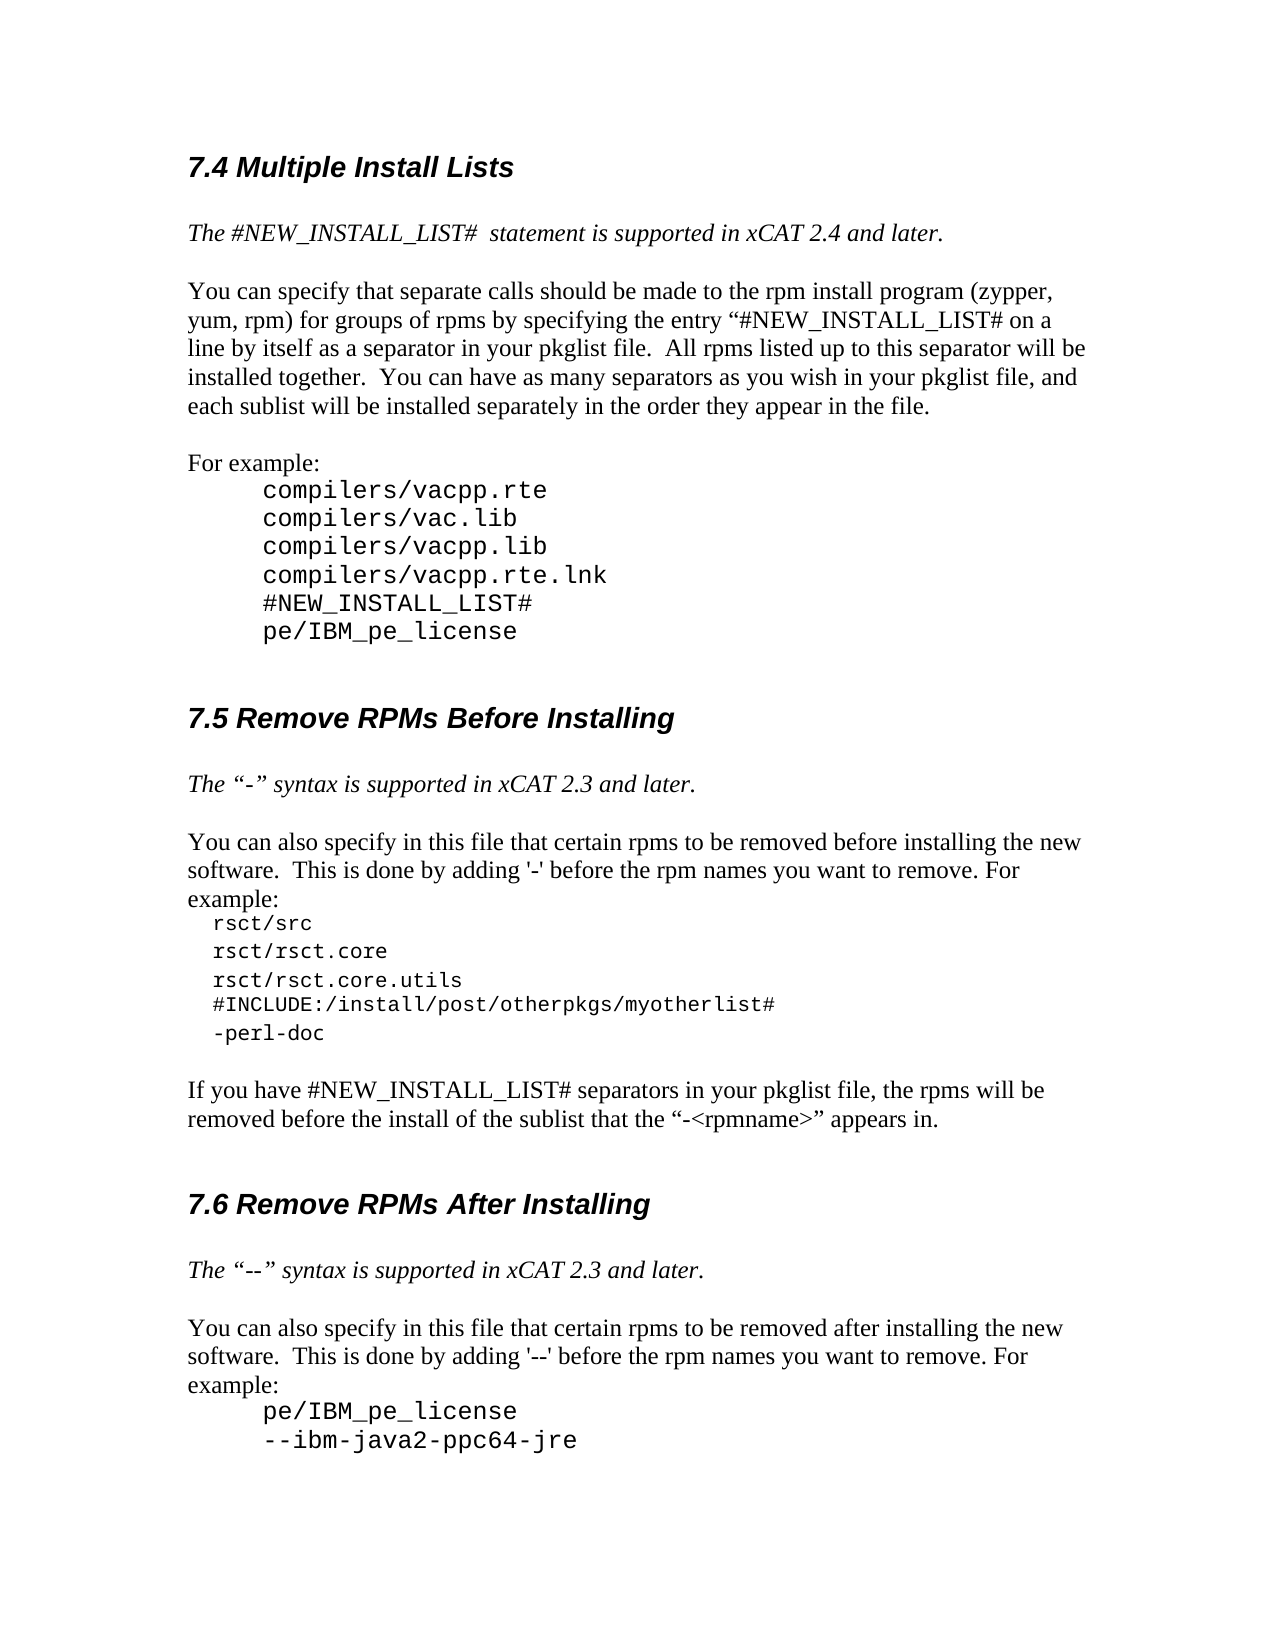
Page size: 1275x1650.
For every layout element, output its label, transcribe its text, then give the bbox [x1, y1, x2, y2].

text If you have #NEW_INSTALL_LIST# separators in your pkglist file, the rpms will be removed before the install of the sublist that the “-<rpmname>” appears in. [187, 1075, 1087, 1133]
text #INCLUDE:/install/post/otherpkgs/myotherlist# [187, 993, 1087, 1017]
text The #NEW_INSTALL_LIST# statement is supported in xCAT 2.4 and later. [187, 218, 1087, 247]
subtitle 7.4 Multiple Install Lists [187, 150, 1087, 183]
text compilers/vacpp.rte [262, 477, 1087, 506]
subtitle 7.6 Remove RPMs After Installing [187, 1187, 1087, 1220]
text #NEW_INSTALL_LIST# [262, 591, 1087, 619]
text compilers/vacpp.lib [262, 534, 1087, 562]
text For example: [187, 448, 1087, 477]
subtitle 7.5 Remove RPMs Before Installing [187, 701, 1087, 734]
text You can specify that separate calls should be made to the rpm install program (zypper, yum, rpm) for groups of rpms by specifying the entry “#NEW_INSTALL_LIST# on a line by itself as a separator in your pkglist file. All rpms listed up to this separator will be installed together. You can have as many separators as you wish in your pkglist file, and each sublist will be installed separately in the order they appear in the file. [187, 276, 1087, 420]
text pe/IBM_pe_license [262, 619, 1087, 647]
text You can also specify in this file that certain rpms to be removed after installing the new software. This is done by adding '--' before the rpm names you want to remove. For example: [187, 1313, 1087, 1399]
text pe/IBM_pe_license [262, 1399, 1087, 1427]
text The “-” syntax is supported in xCAT 2.3 and later. [187, 769, 1087, 798]
text rsct/rsct.core.utils [187, 965, 1087, 993]
text The “--” syntax is supported in xCAT 2.3 and later. [187, 1255, 1087, 1284]
text You can also specify in this file that certain rpms to be removed before installing the new software. This is done by adding '-' before the rpm names you want to remove. For example: [187, 827, 1087, 913]
text compilers/vacpp.rte.lnk [262, 562, 1087, 591]
text --ibm-java2-ppc64-jre [262, 1427, 1087, 1456]
text rsct/rsct.core [187, 937, 1087, 965]
text -perl-doc [187, 1017, 1087, 1047]
text compilers/vac.lib [262, 506, 1087, 534]
text rsct/src [187, 913, 1087, 937]
